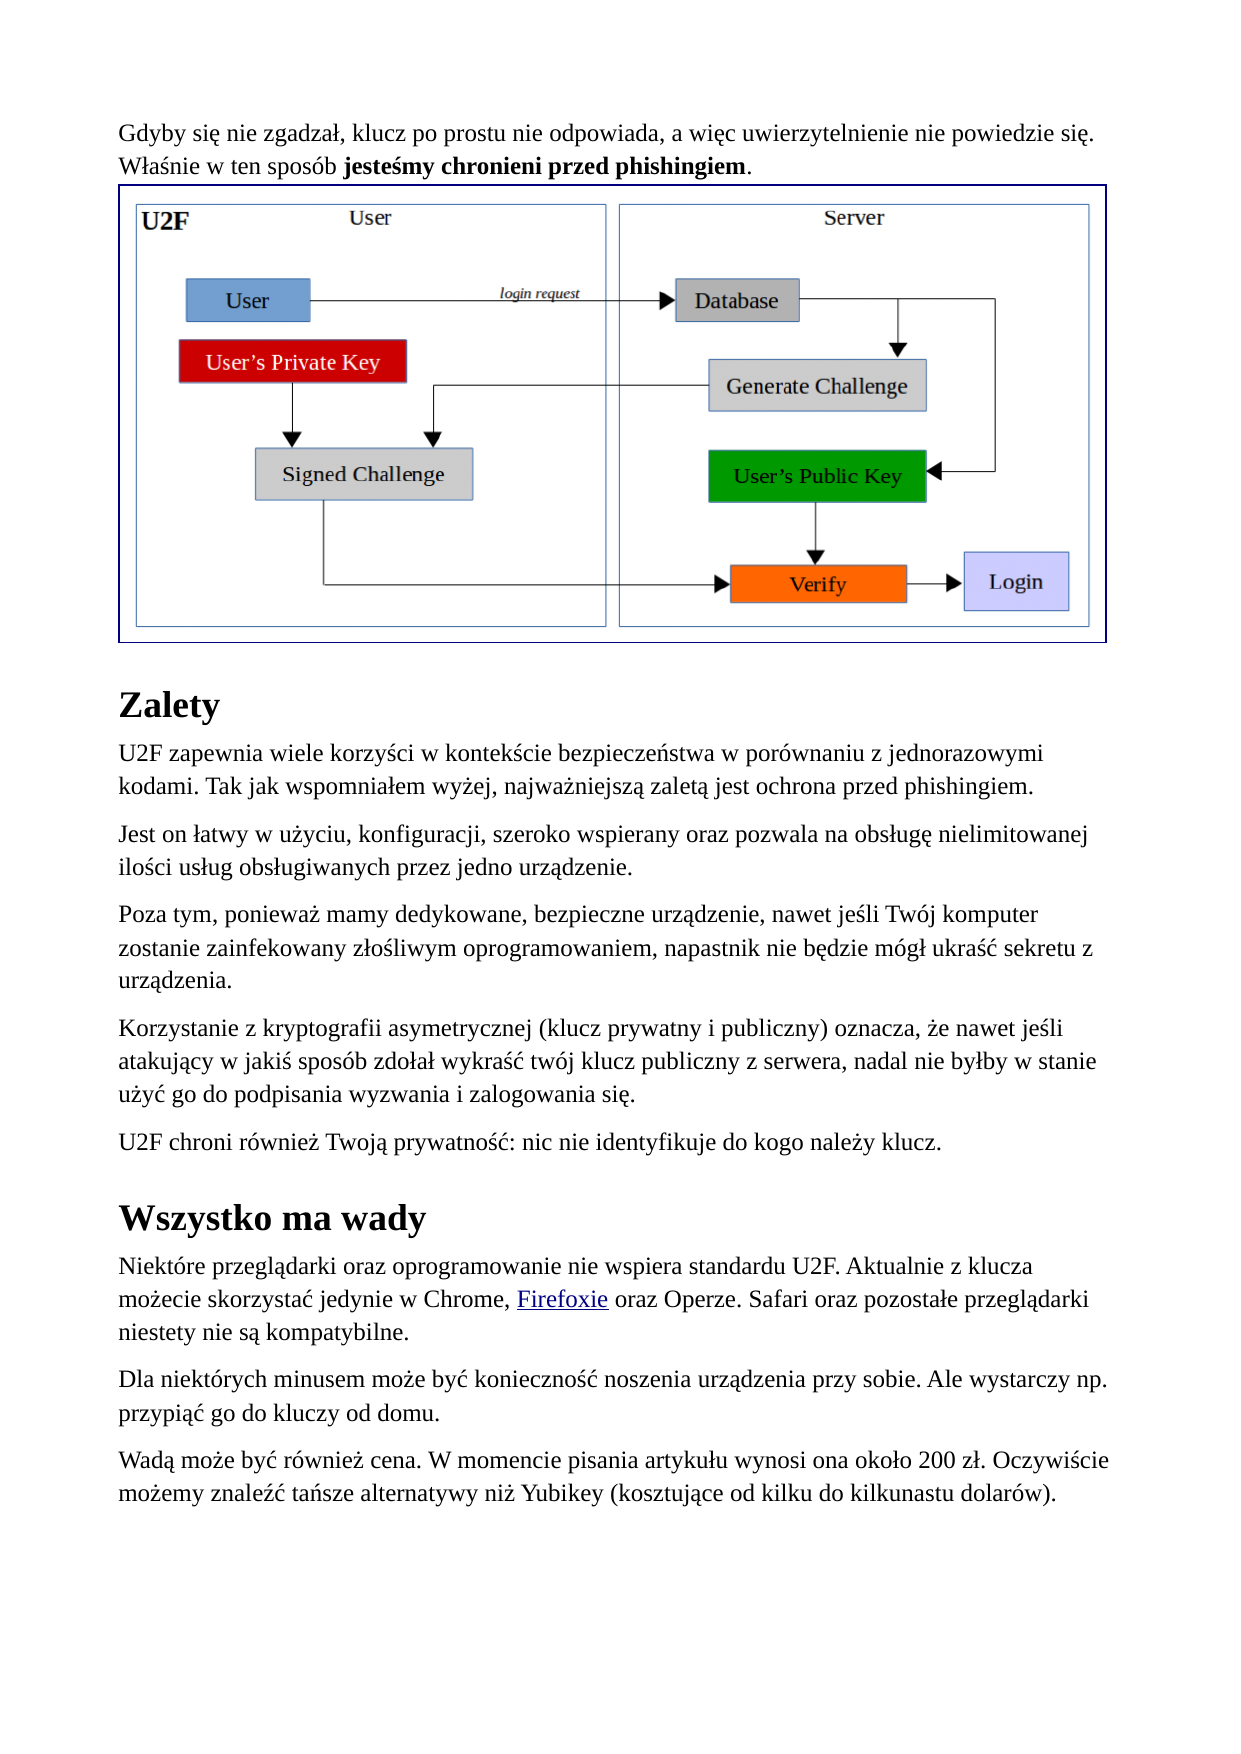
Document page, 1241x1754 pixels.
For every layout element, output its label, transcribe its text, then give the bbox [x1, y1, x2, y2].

text Gdyby się nie zgadzał, klucz po prostu nie odpowiada, a więc uwierzytelnienie nie powiedzie się. Właśnie w ten sposób jesteśmy chronieni przed phishingiem. [118, 118, 1122, 643]
text Wadą może być również cena. W momencie pisania artykułu wynosi ona około 200 zł. Oczywiście możemy znaleźć tańsze alternatywy niż Yubikey (kosztujące od kilku do kilkunastu dolarów). [118, 1445, 1122, 1507]
text Poza tym, ponieważ mamy dedykowane, bezpieczne urządzenie, nawet jeśli Twój komputer zostanie zainfekowany złośliwym oprogramowaniem, napastnik nie będzie mógł ukraść sekretu z urządzenia. [118, 899, 1122, 994]
text Jest on łatwy w użyciu, konfiguracji, szeroko wspierany oraz pozwala na obsługę nielimitowanej ilości usług obsługiwanych przez jedno urządzenie. [118, 819, 1122, 881]
text U2F zapewnia wiele korzyści w kontekście bezpieczeństwa w porównaniu z jednorazowymi kodami. Tak jak wspomniałem wyżej, najważniejszą zaletą jest ochrona przed phishingiem. [118, 738, 1122, 800]
text Korzystanie z kryptografii asymetrycznej (klucz prywatny i publiczny) oznacza, że nawet jeśli atakujący w jakiś sposób zdołał wykraść twój klucz publiczny z serwera, nadal nie byłby w stanie użyć go do podpisania wyzwania i zalogowania się. [118, 1013, 1122, 1108]
text U2F chroni również Twoją prywatność: nic nie identyfikuje do kogo należy klucz. [118, 1127, 1122, 1156]
text Niektóre przeglądarki oraz oprogramowanie nie wspiera standardu U2F. Aktualnie z klucza możecie skorzystać jedynie w Chrome, Firefoxie oraz Operze. Safari oraz pozostałe przeglądarki niestety nie są kompatybilne. [118, 1251, 1122, 1346]
subtitle Wszystko ma wady [118, 1195, 1122, 1238]
text Dla niektórych minusem może być konieczność noszenia urządzenia przy sobie. Ale wystarczy np. przypiąć go do kluczy od domu. [118, 1364, 1122, 1426]
subtitle Zalety [118, 683, 1122, 726]
picture [120, 186, 1105, 642]
